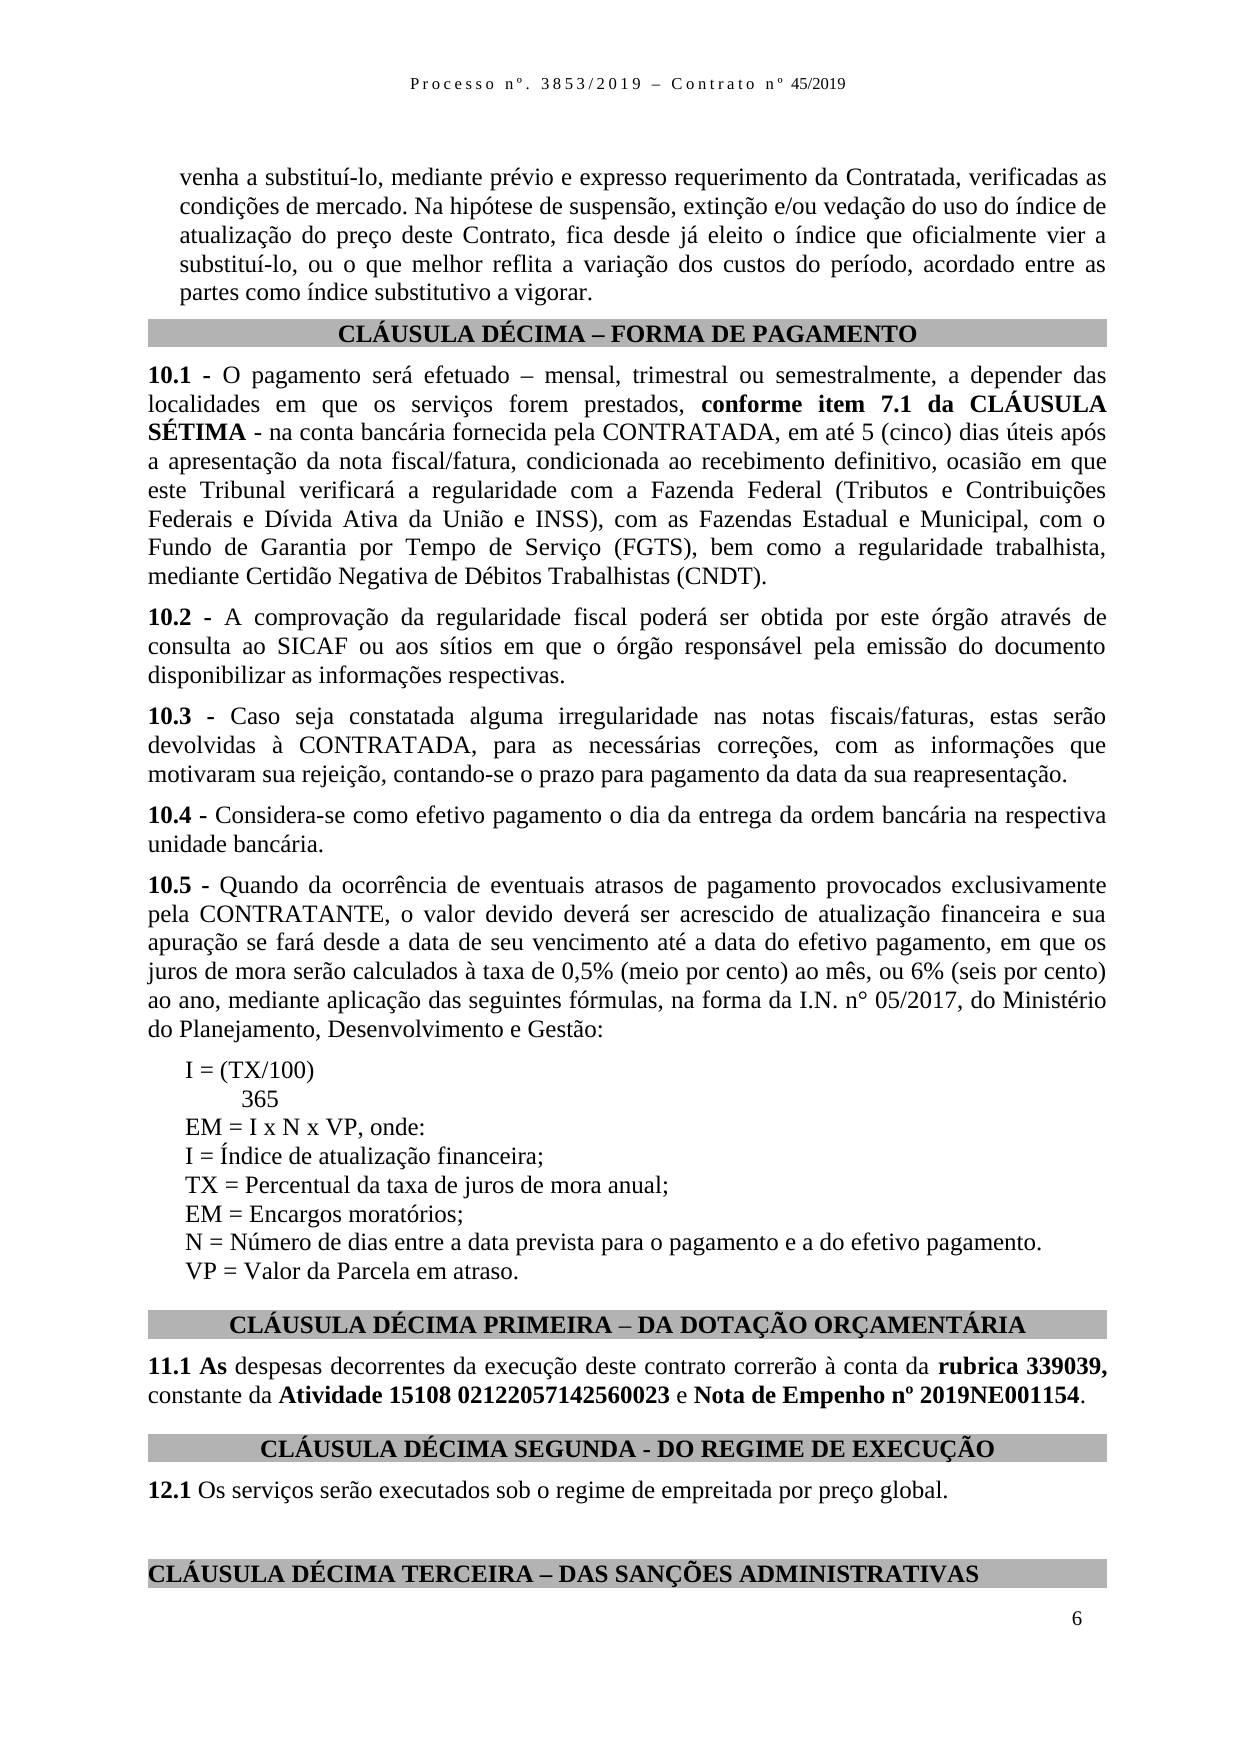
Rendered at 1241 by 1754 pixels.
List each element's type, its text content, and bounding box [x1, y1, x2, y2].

list 12.1 Os serviços serão executados sob o regime de empreitada por preço global. [148, 1475, 1113, 1504]
subtitle CLÁUSULA DÉCIMA PRIMEIRA – DA DOTAÇÃO ORÇAMENTÁRIA [148, 1310, 1107, 1339]
subtitle CLÁUSULA DÉCIMA – FORMA DE PAGAMENTO [148, 319, 1107, 347]
subtitle CLÁUSULA DÉCIMA TERCEIRA – DAS SANÇÕES ADMINISTRATIVAS [148, 1559, 1107, 1588]
text 10.2 - A comprovação da regularidade fiscal poderá ser obtida por este órgão através de consulta ao SICAF ou aos sítios em que o órgão responsável pela emissão do documento disponibilizar as informações respectivas. [148, 602, 1107, 689]
text I = (TX/100) [185, 1055, 1107, 1084]
text TX = Percentual da taxa de juros de mora anual; [185, 1170, 1107, 1199]
text I = Índice de atualização financeira; [185, 1141, 1107, 1170]
text 10.5 - Quando da ocorrência de eventuais atrasos de pagamento provocados exclusivamente pela CONTRATANTE, o valor devido deverá ser acrescido de atualização financeira e sua apuração se fará desde a data de seu vencimento até a data do efetivo pagamento, em que os juros de mora serão calculados à taxa de 0,5% (meio por cento) ao mês, ou 6% (seis por cento) ao ano, mediante aplicação das seguintes fórmulas, na forma da I.N. n° 05/2017, do Ministério do Planejamento, Desenvolvimento e Gestão: [148, 870, 1107, 1042]
text 11.1 As despesas decorrentes da execução deste contrato correrão à conta da rubrica 339039, constante da Atividade 15108 02122057142560023 e Nota de Empenho nº 2019NE001154. [148, 1351, 1107, 1409]
subtitle CLÁUSULA DÉCIMA SEGUNDA - DO REGIME DE EXECUÇÃO [148, 1434, 1107, 1462]
text 10.3 - Caso seja constatada alguma irregularidade nas notas fiscais/faturas, estas serão devolvidas à CONTRATADA, para as necessárias correções, com as informações que motivaram sua rejeição, contando-se o prazo para pagamento da data da sua reapresentação. [148, 701, 1107, 787]
text 365 [185, 1084, 1107, 1112]
text N = Número de dias entre a data prevista para o pagamento e a do efetivo pagamento. [185, 1227, 1107, 1256]
text EM = I x N x VP, onde: [185, 1112, 1107, 1141]
text 10.4 - Considera-se como efetivo pagamento o dia da entrega da ordem bancária na respectiva unidade bancária. [148, 800, 1107, 857]
list Extrapolado o período de 12 (doze) meses, contados da data limite da apresentação da proposta, poderá este Contrato sofrer reajuste tendo por base o Índice Nacional de Preços ao Consumidor Amplo – IPCA/IBGE ou, na falta deste, qualquer índice setorial ou que venha a substituí-lo, mediante prévio e expresso requerimento da Contratada, verificadas as condições de mercado. Na hipótese de suspensão, extinção e/ou vedação do uso do índice de atualização do preço deste Contrato, fica desde já eleito o índice que oficialmente vier a substituí-lo, ou o que melhor reflita a variação dos custos do período, acordado entre as partes como índice substitutivo a vigorar. [148, 162, 1107, 306]
text EM = Encargos moratórios; [185, 1199, 1107, 1227]
text VP = Valor da Parcela em atraso. [185, 1256, 1107, 1285]
text 10.1 - O pagamento será efetuado – mensal, trimestral ou semestralmente, a depender das localidades em que os serviços forem prestados, conforme item 7.1 da CLÁUSULA SÉTIMA - na conta bancária fornecida pela CONTRATADA, em até 5 (cinco) dias úteis após a apresentação da nota fiscal/fatura, condicionada ao recebimento definitivo, ocasião em que este Tribunal verificará a regularidade com a Fazenda Federal (Tributos e Contribuições Federais e Dívida Ativa da União e INSS), com as Fazendas Estadual e Municipal, com o Fundo de Garantia por Tempo de Serviço (FGTS), bem como a regularidade trabalhista, mediante Certidão Negativa de Débitos Trabalhistas (CNDT). [148, 360, 1107, 590]
